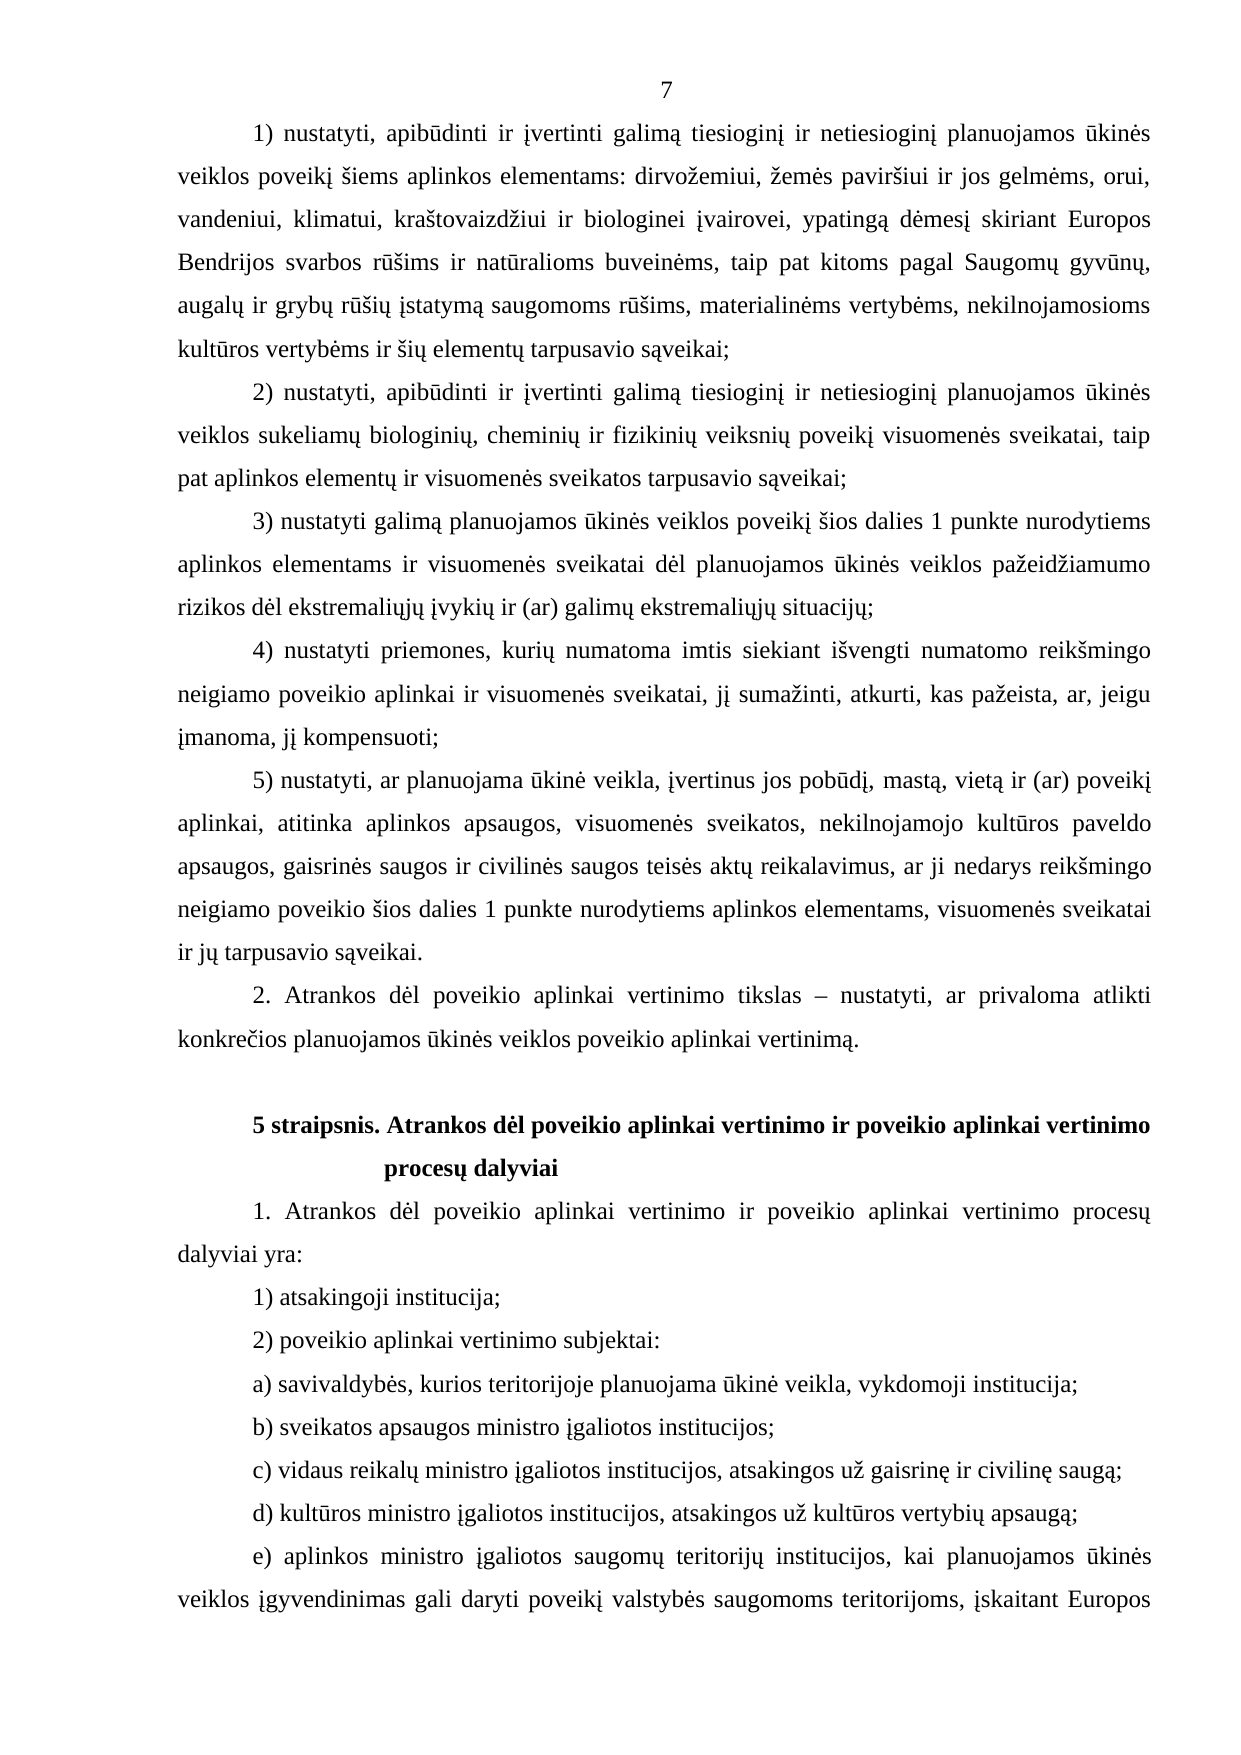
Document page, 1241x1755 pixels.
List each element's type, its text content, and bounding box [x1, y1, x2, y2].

text a) savivaldybės, kurios teritorijoje planuojama ūkinė veikla, vykdomoji institucija; [177, 1369, 1152, 1397]
text 2) nustatyti, apibūdinti ir įvertinti galimą tiesioginį ir netiesioginį planuojamos ūkinės veiklos sukeliamų biologinių, cheminių ir fizikinių veiksnių poveikį visuomenės sveikatai, taip pat aplinkos elementų ir visuomenės sveikatos tarpusavio sąveikai; [177, 377, 1152, 492]
text c) vidaus reikalų ministro įgaliotos institucijos, atsakingos už gaisrinę ir civilinę saugą; [177, 1455, 1152, 1484]
text d) kultūros ministro įgaliotos institucijos, atsakingos už kultūros vertybių apsaugą; [177, 1498, 1152, 1527]
text 1) atsakingoji institucija; [177, 1282, 1152, 1311]
text 5) nustatyti, ar planuojama ūkinė veikla, įvertinus jos pobūdį, mastą, vietą ir (ar) poveikį aplinkai, atitinka aplinkos apsaugos, visuomenės sveikatos, nekilnojamojo kultūros paveldo apsaugos, gaisrinės saugos ir civilinės saugos teisės aktų reikalavimus, ar ji nedarys reikšmingo neigiamo poveikio šios dalies 1 punkte nurodytiems aplinkos elementams, visuomenės sveikatai ir jų tarpusavio sąveikai. [177, 765, 1152, 966]
text 3) nustatyti galimą planuojamos ūkinės veiklos poveikį šios dalies 1 punkte nurodytiems aplinkos elementams ir visuomenės sveikatai dėl planuojamos ūkinės veiklos pažeidžiamumo rizikos dėl ekstremaliųjų įvykių ir (ar) galimų ekstremaliųjų situacijų; [177, 506, 1152, 621]
text 2. Atrankos dėl poveikio aplinkai vertinimo tikslas – nustatyti, ar privaloma atlikti konkrečios planuojamos ūkinės veiklos poveikio aplinkai vertinimą. [177, 981, 1152, 1052]
text 1) nustatyti, apibūdinti ir įvertinti galimą tiesioginį ir netiesioginį planuojamos ūkinės veiklos poveikį šiems aplinkos elementams: dirvožemiui, žemės paviršiui ir jos gelmėms, orui, vandeniui, klimatui, kraštovaizdžiui ir biologinei įvairovei, ypatingą dėmesį skiriant Europos Bendrijos svarbos rūšims ir natūralioms buveinėms, taip pat kitoms pagal Saugomų gyvūnų, augalų ir grybų rūšių įstatymą saugomoms rūšims, materialinėms vertybėms, nekilnojamosioms kultūros vertybėms ir šių elementų tarpusavio sąveikai; [177, 118, 1152, 362]
text b) sveikatos apsaugos ministro įgaliotos institucijos; [177, 1412, 1152, 1441]
text 1. Atrankos dėl poveikio aplinkai vertinimo ir poveikio aplinkai vertinimo procesų dalyviai yra: [177, 1196, 1152, 1268]
text 4) nustatyti priemones, kurių numatoma imtis siekiant išvengti numatomo reikšmingo neigiamo poveikio aplinkai ir visuomenės sveikatai, jį sumažinti, atkurti, kas pažeista, ar, jeigu įmanoma, jį kompensuoti; [177, 636, 1152, 751]
text e) aplinkos ministro įgaliotos saugomų teritorijų institucijos, kai planuojamos ūkinės veiklos įgyvendinimas gali daryti poveikį valstybės saugomoms teritorijoms, įskaitant Europos [177, 1541, 1152, 1613]
text 5 straipsnis. Atrankos dėl poveikio aplinkai vertinimo ir poveikio aplinkai vertinimo procesų dalyviai [252, 1110, 1152, 1182]
text 2) poveikio aplinkai vertinimo subjektai: [177, 1326, 1152, 1354]
